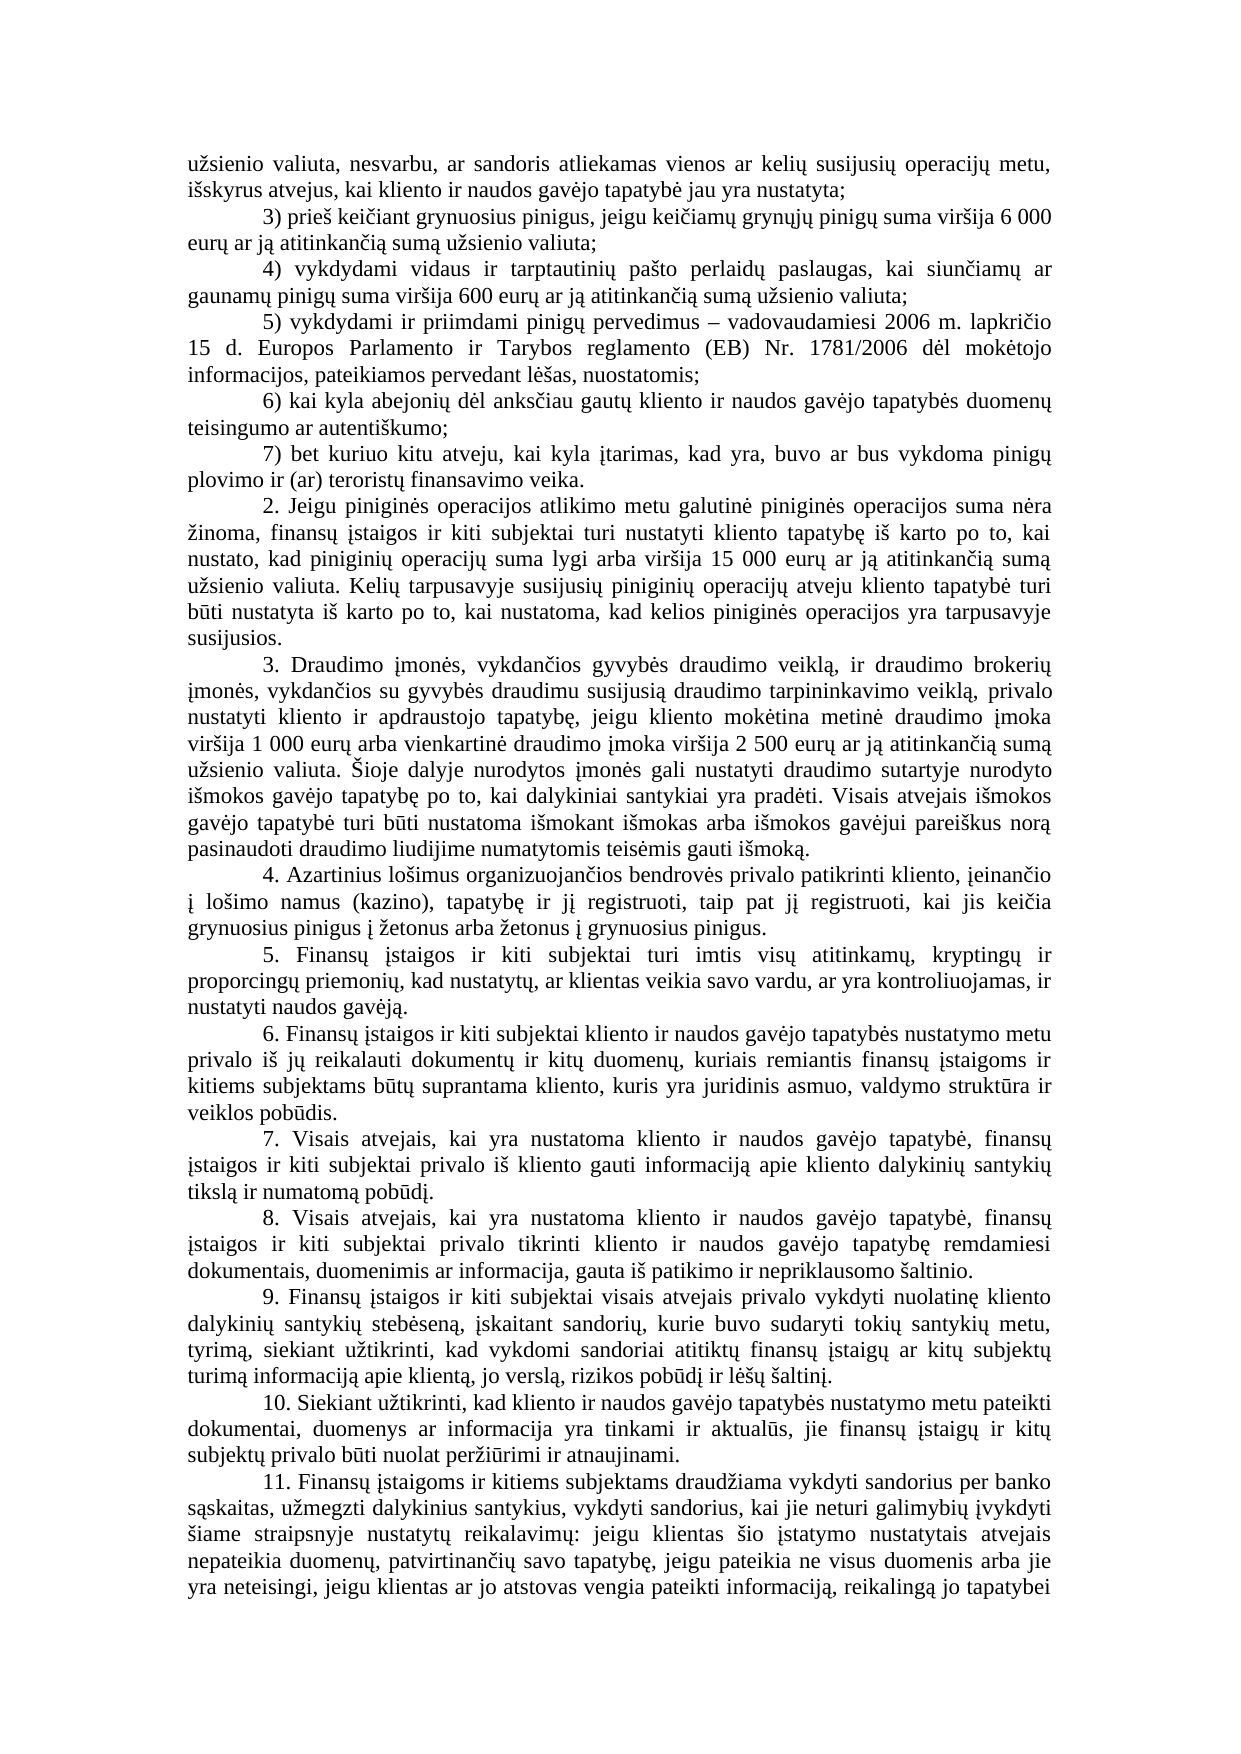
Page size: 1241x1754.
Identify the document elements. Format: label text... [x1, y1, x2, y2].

text 7. Visais atvejais, kai yra nustatoma kliento ir naudos gavėjo tapatybė, finansų įstaigos ir kiti subjektai privalo iš kliento gauti informaciją apie kliento dalykinių santykių tikslą ir numatomą pobūdį. [187, 1125, 1053, 1204]
text 6) kai kyla abejonių dėl anksčiau gautų kliento ir naudos gavėjo tapatybės duomenų teisingumo ar autentiškumo; [187, 387, 1053, 440]
text 3) prieš keičiant grynuosius pinigus, jeigu keičiamų grynųjų pinigų suma viršija 6 000 eurų ar ją atitinkančią sumą užsienio valiuta; [187, 203, 1053, 255]
text 8. Visais atvejais, kai yra nustatoma kliento ir naudos gavėjo tapatybė, finansų įstaigos ir kiti subjektai privalo tikrinti kliento ir naudos gavėjo tapatybę remdamiesi dokumentais, duomenimis ar informacija, gauta iš patikimo ir nepriklausomo šaltinio. [187, 1204, 1053, 1283]
text užsienio valiuta, nesvarbu, ar sandoris atliekamas vienos ar kelių susijusių operacijų metu, išskyrus atvejus, kai kliento ir naudos gavėjo tapatybė jau yra nustatyta; [187, 150, 1053, 203]
text 9. Finansų įstaigos ir kiti subjektai visais atvejais privalo vykdyti nuolatinę kliento dalykinių santykių stebėseną, įskaitant sandorių, kurie buvo sudaryti tokių santykių metu, tyrimą, siekiant užtikrinti, kad vykdomi sandoriai atitiktų finansų įstaigų ar kitų subjektų turimą informaciją apie klientą, jo verslą, rizikos pobūdį ir lėšų šaltinį. [187, 1283, 1053, 1389]
text 6. Finansų įstaigos ir kiti subjektai kliento ir naudos gavėjo tapatybės nustatymo metu privalo iš jų reikalauti dokumentų ir kitų duomenų, kuriais remiantis finansų įstaigoms ir kitiems subjektams būtų suprantama kliento, kuris yra juridinis asmuo, valdymo struktūra ir veiklos pobūdis. [187, 1020, 1053, 1125]
text 10. Siekiant užtikrinti, kad kliento ir naudos gavėjo tapatybės nustatymo metu pateikti dokumentai, duomenys ar informacija yra tinkami ir aktualūs, jie finansų įstaigų ir kitų subjektų privalo būti nuolat peržiūrimi ir atnaujinami. [187, 1389, 1053, 1468]
text 7) bet kuriuo kitu atveju, kai kyla įtarimas, kad yra, buvo ar bus vykdoma pinigų plovimo ir (ar) teroristų finansavimo veika. [187, 440, 1053, 493]
text 5) vykdydami ir priimdami pinigų pervedimus – vadovaudamiesi 2006 m. lapkričio 15 d. Europos Parlamento ir Tarybos reglamento (EB) Nr. 1781/2006 dėl mokėtojo informacijos, pateikiamos pervedant lėšas, nuostatomis; [187, 308, 1053, 387]
text 2. Jeigu piniginės operacijos atlikimo metu galutinė piniginės operacijos suma nėra žinoma, finansų įstaigos ir kiti subjektai turi nustatyti kliento tapatybę iš karto po to, kai nustato, kad piniginių operacijų suma lygi arba viršija 15 000 eurų ar ją atitinkančią sumą užsienio valiuta. Kelių tarpusavyje susijusių piniginių operacijų atveju kliento tapatybė turi būti nustatyta iš karto po to, kai nustatoma, kad kelios piniginės operacijos yra tarpusavyje susijusios. [187, 493, 1053, 651]
text 5. Finansų įstaigos ir kiti subjektai turi imtis visų atitinkamų, kryptingų ir proporcingų priemonių, kad nustatytų, ar klientas veikia savo vardu, ar yra kontroliuojamas, ir nustatyti naudos gavėją. [187, 941, 1053, 1020]
text 4) vykdydami vidaus ir tarptautinių pašto perlaidų paslaugas, kai siunčiamų ar gaunamų pinigų suma viršija 600 eurų ar ją atitinkančią sumą užsienio valiuta; [187, 255, 1053, 308]
text 3. Draudimo įmonės, vykdančios gyvybės draudimo veiklą, ir draudimo brokerių įmonės, vykdančios su gyvybės draudimu susijusią draudimo tarpininkavimo veiklą, privalo nustatyti kliento ir apdraustojo tapatybę, jeigu kliento mokėtina metinė draudimo įmoka viršija 1 000 eurų arba vienkartinė draudimo įmoka viršija 2 500 eurų ar ją atitinkančią sumą užsienio valiuta. Šioje dalyje nurodytos įmonės gali nustatyti draudimo sutartyje nurodyto išmokos gavėjo tapatybę po to, kai dalykiniai santykiai yra pradėti. Visais atvejais išmokos gavėjo tapatybė turi būti nustatoma išmokant išmokas arba išmokos gavėjui pareiškus norą pasinaudoti draudimo liudijime numatytomis teisėmis gauti išmoką. [187, 651, 1053, 862]
text 11. Finansų įstaigoms ir kitiems subjektams draudžiama vykdyti sandorius per banko sąskaitas, užmegzti dalykinius santykius, vykdyti sandorius, kai jie neturi galimybių įvykdyti šiame straipsnyje nustatytų reikalavimų: jeigu klientas šio įstatymo nustatytais atvejais nepateikia duomenų, patvirtinančių savo tapatybę, jeigu pateikia ne visus duomenis arba jie yra neteisingi, jeigu klientas ar jo atstovas vengia pateikti informaciją, reikalingą jo tapatybei [187, 1468, 1053, 1599]
text 4. Azartinius lošimus organizuojančios bendrovės privalo patikrinti kliento, įeinančio į lošimo namus (kazino), tapatybę ir jį registruoti, taip pat jį registruoti, kai jis keičia grynuosius pinigus į žetonus arba žetonus į grynuosius pinigus. [187, 862, 1053, 941]
